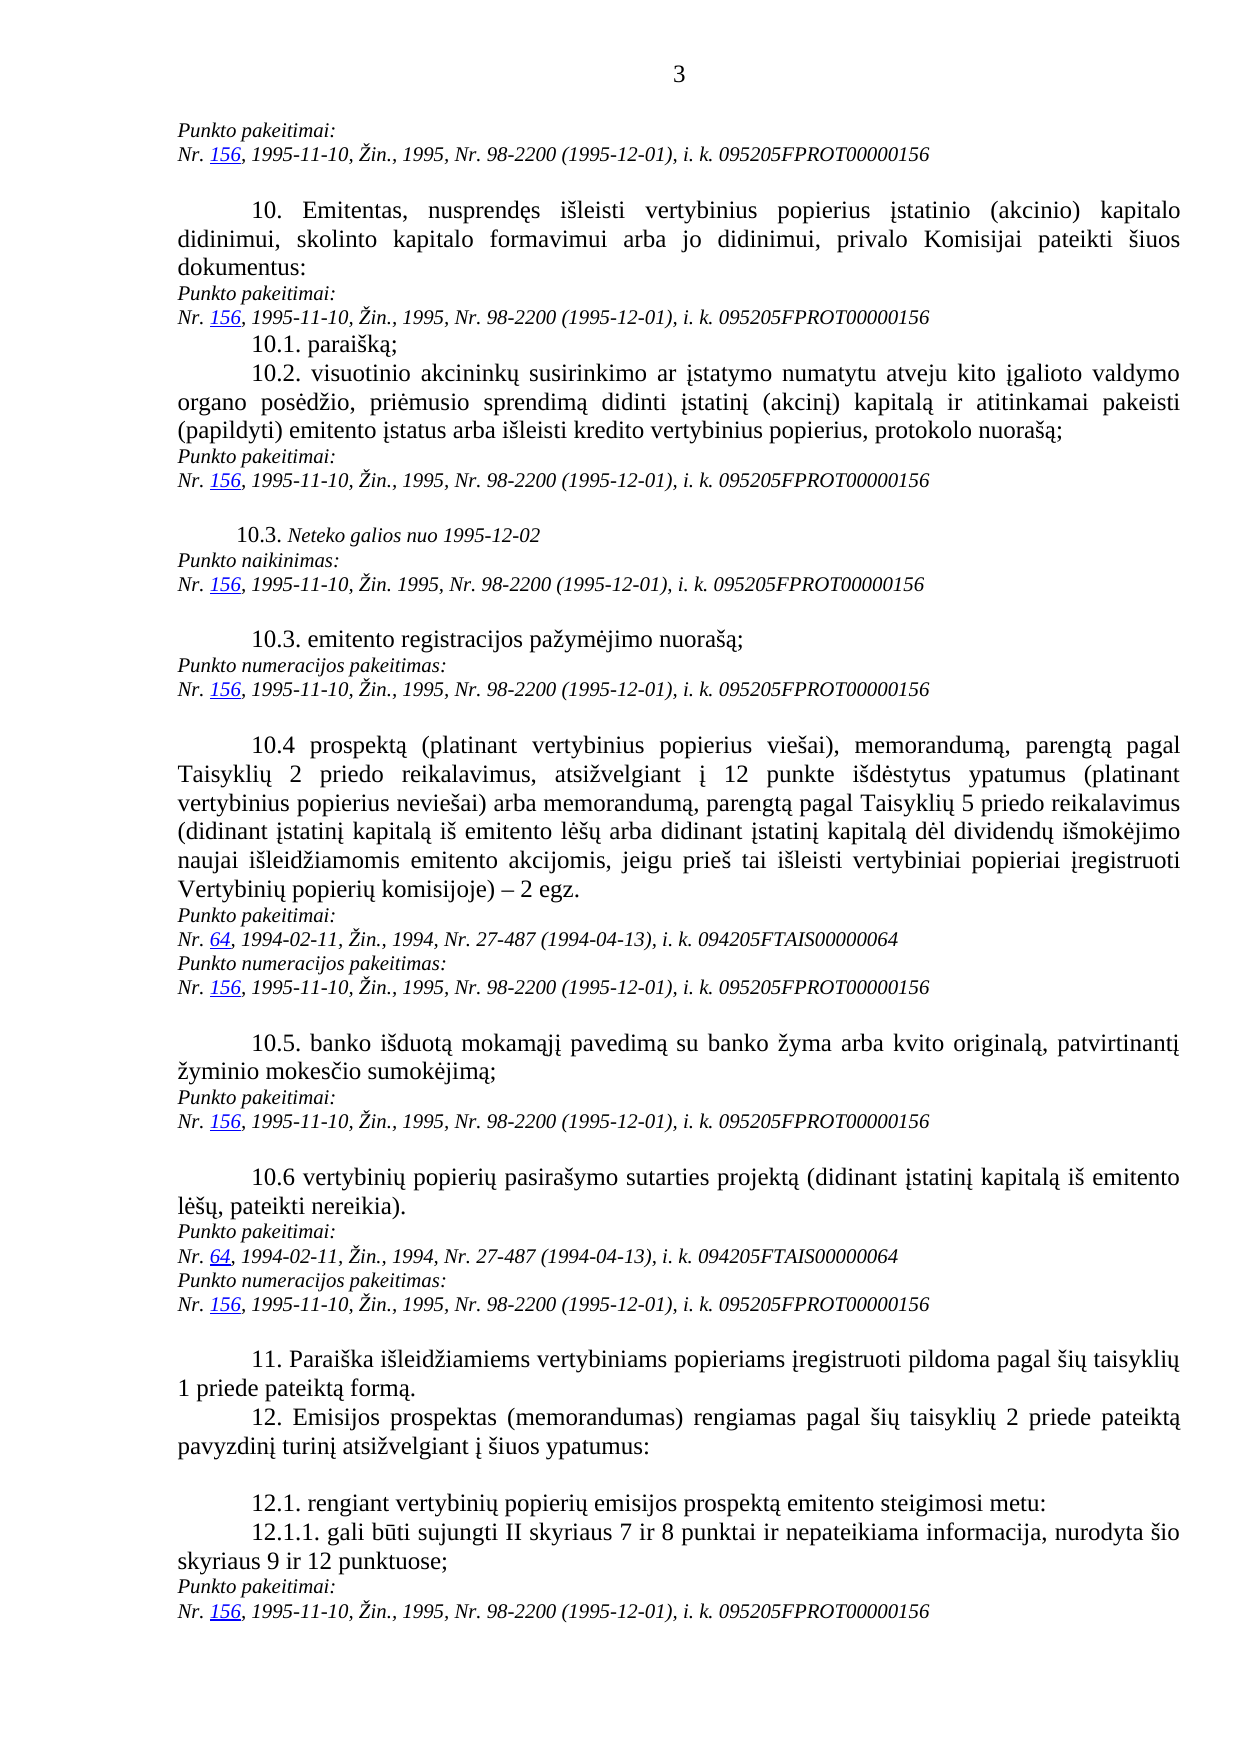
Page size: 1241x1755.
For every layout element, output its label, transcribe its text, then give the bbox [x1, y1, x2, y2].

text 10.2. visuotinio akcininkų susirinkimo ar įstatymo numatytu atveju kito įgalioto valdymo organo posėdžio, priėmusio sprendimą didinti įstatinį (akcinį) kapitalą ir atitinkamai pakeisti (papildyti) emitento įstatus arba išleisti kredito vertybinius popierius, protokolo nuorašą; [177, 358, 1181, 444]
text 10.4 prospektą (platinant vertybinius popierius viešai), memorandumą, parengtą pagal Taisyklių 2 priedo reikalavimus, atsižvelgiant į 12 punkte išdėstytus ypatumus (platinant vertybinius popierius neviešai) arba memorandumą, parengtą pagal Taisyklių 5 priedo reikalavimus (didinant įstatinį kapitalą iš emitento lėšų arba didinant įstatinį kapitalą dėl dividendų išmokėjimo naujai išleidžiamomis emitento akcijomis, jeigu prieš tai išleisti vertybiniai popieriai įregistruoti Vertybinių popierių komisijoje) – 2 egz. [177, 730, 1181, 903]
text 12. Emisijos prospektas (memorandumas) rengiamas pagal šių taisyklių 2 priede pateiktą pavyzdinį turinį atsižvelgiant į šiuos ypatumus: [177, 1402, 1181, 1459]
text Punkto pakeitimai: [177, 1085, 1181, 1109]
text Punkto pakeitimai: [177, 118, 1181, 142]
text Nr. 156, 1995-11-10, Žin., 1995, Nr. 98-2200 (1995-12-01), i. k. 095205FPROT00000156 [177, 305, 1181, 329]
text Nr. 156, 1995-11-10, Žin. 1995, Nr. 98-2200 (1995-12-01), i. k. 095205FPROT00000156 [177, 572, 1181, 596]
text Punkto pakeitimai: [177, 903, 1181, 927]
text Nr. 156, 1995-11-10, Žin., 1995, Nr. 98-2200 (1995-12-01), i. k. 095205FPROT00000156 [177, 975, 1181, 999]
text Punkto naikinimas: [177, 548, 1181, 572]
text Punkto pakeitimai: [177, 1574, 1181, 1598]
text Punkto numeracijos pakeitimas: [177, 653, 1181, 677]
text Nr. 156, 1995-11-10, Žin., 1995, Nr. 98-2200 (1995-12-01), i. k. 095205FPROT00000156 [177, 142, 1181, 166]
text Punkto numeracijos pakeitimas: [177, 951, 1181, 975]
text 10.6 vertybinių popierių pasirašymo sutarties projektą (didinant įstatinį kapitalą iš emitento lėšų, pateikti nereikia). [177, 1162, 1181, 1219]
text Punkto numeracijos pakeitimas: [177, 1268, 1181, 1292]
text 11. Paraiška išleidžiamiems vertybiniams popieriams įregistruoti pildoma pagal šių taisyklių 1 priede pateiktą formą. [177, 1344, 1181, 1402]
text Nr. 156, 1995-11-10, Žin., 1995, Nr. 98-2200 (1995-12-01), i. k. 095205FPROT00000156 [177, 1109, 1181, 1133]
text Nr. 156, 1995-11-10, Žin., 1995, Nr. 98-2200 (1995-12-01), i. k. 095205FPROT00000156 [177, 677, 1181, 701]
text Nr. 156, 1995-11-10, Žin., 1995, Nr. 98-2200 (1995-12-01), i. k. 095205FPROT00000156 [177, 1292, 1181, 1316]
text Punkto pakeitimai: [177, 281, 1181, 305]
text Punkto pakeitimai: [177, 1219, 1181, 1243]
text 12.1. rengiant vertybinių popierių emisijos prospektą emitento steigimosi metu: [177, 1488, 1181, 1517]
text 12.1.1. gali būti sujungti II skyriaus 7 ir 8 punktai ir nepateikiama informacija, nurodyta šio skyriaus 9 ir 12 punktuose; [177, 1517, 1181, 1574]
text Nr. 64, 1994-02-11, Žin., 1994, Nr. 27-487 (1994-04-13), i. k. 094205FTAIS00000064 [177, 927, 1181, 951]
text 10.3. Neteko galios nuo 1995-12-02 [177, 521, 1181, 548]
text Nr. 156, 1995-11-10, Žin., 1995, Nr. 98-2200 (1995-12-01), i. k. 095205FPROT00000156 [177, 468, 1181, 492]
text 10.3. emitento registracijos pažymėjimo nuorašą; [177, 624, 1181, 653]
text 10. Emitentas, nusprendęs išleisti vertybinius popierius įstatinio (akcinio) kapitalo didinimui, skolinto kapitalo formavimui arba jo didinimui, privalo Komisijai pateikti šiuos dokumentus: [177, 195, 1181, 281]
text 10.1. paraišką; [177, 329, 1181, 358]
text Nr. 156, 1995-11-10, Žin., 1995, Nr. 98-2200 (1995-12-01), i. k. 095205FPROT00000156 [177, 1598, 1181, 1623]
text Nr. 64, 1994-02-11, Žin., 1994, Nr. 27-487 (1994-04-13), i. k. 094205FTAIS00000064 [177, 1243, 1181, 1268]
text 10.5. banko išduotą mokamąjį pavedimą su banko žyma arba kvito originalą, patvirtinantį žyminio mokesčio sumokėjimą; [177, 1028, 1181, 1085]
text Punkto pakeitimai: [177, 444, 1181, 468]
